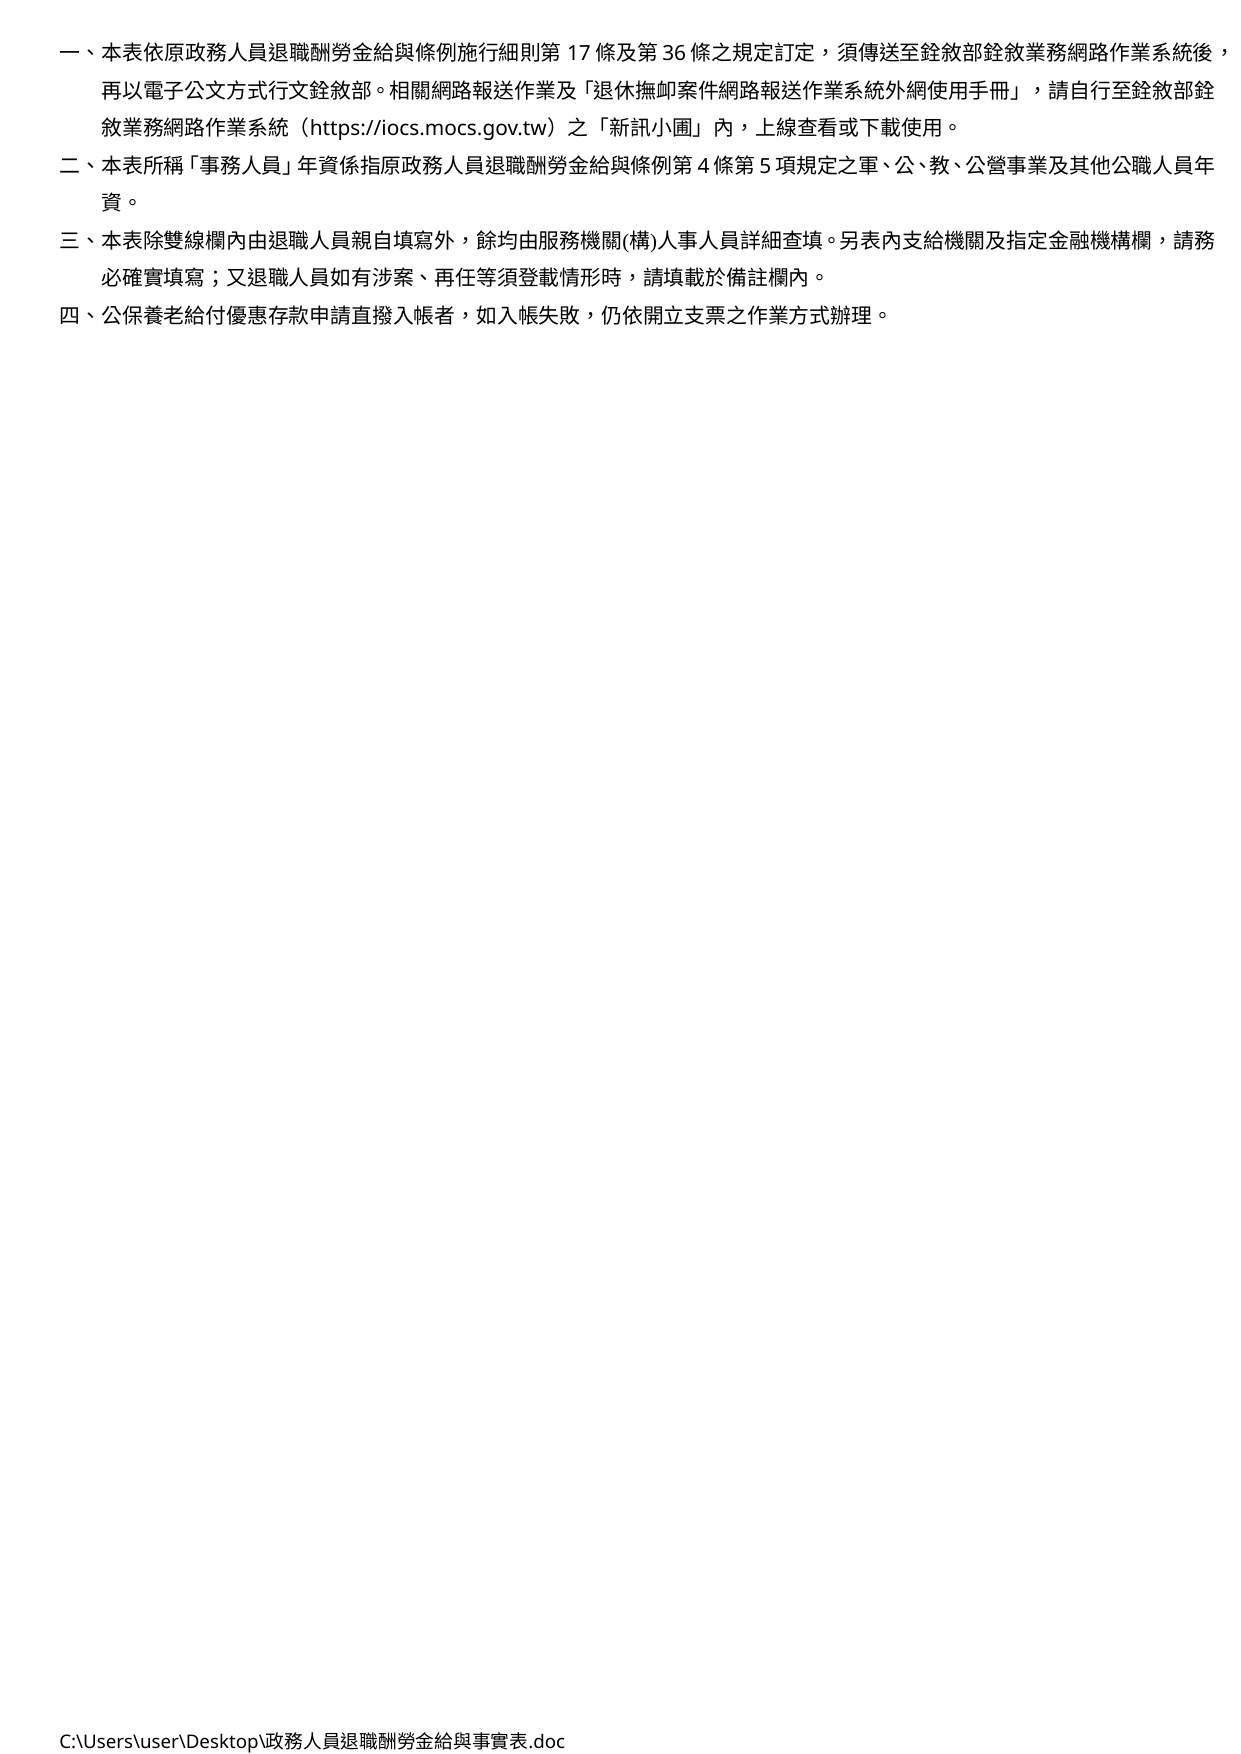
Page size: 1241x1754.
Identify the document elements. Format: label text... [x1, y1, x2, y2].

list 本表除雙線欄內由退職人員親自填寫外，餘均由服務機關(構)人事人員詳細查填。另表內支給機關及指定金融機構欄，請務必確實填寫；又退職人員如有涉案、再任等須登載情形時，請填載於備註欄內。 [59, 220, 1215, 295]
list 本表所稱「事務人員」年資係指原政務人員退職酬勞金給與條例第4條第5項規定之軍、公、教、公營事業及其他公職人員年資。 [59, 145, 1215, 220]
list 本表依原政務人員退職酬勞金給與條例施行細則第17條及第36條之規定訂定，須傳送至銓敘部銓敘業務網路作業系統後，再以電子公文方式行文銓敘部。相關網路報送作業及「退休撫卹案件網路報送作業系統外網使用手冊」，請自行至銓敘部銓敘業務網路作業系統（https://iocs.mocs.gov.tw）之「新訊小圃」內，上線查看或下載使用。 [59, 33, 1215, 145]
list 公保養老給付優惠存款申請直撥入帳者，如入帳失敗，仍依開立支票之作業方式辦理。 [59, 295, 1215, 333]
